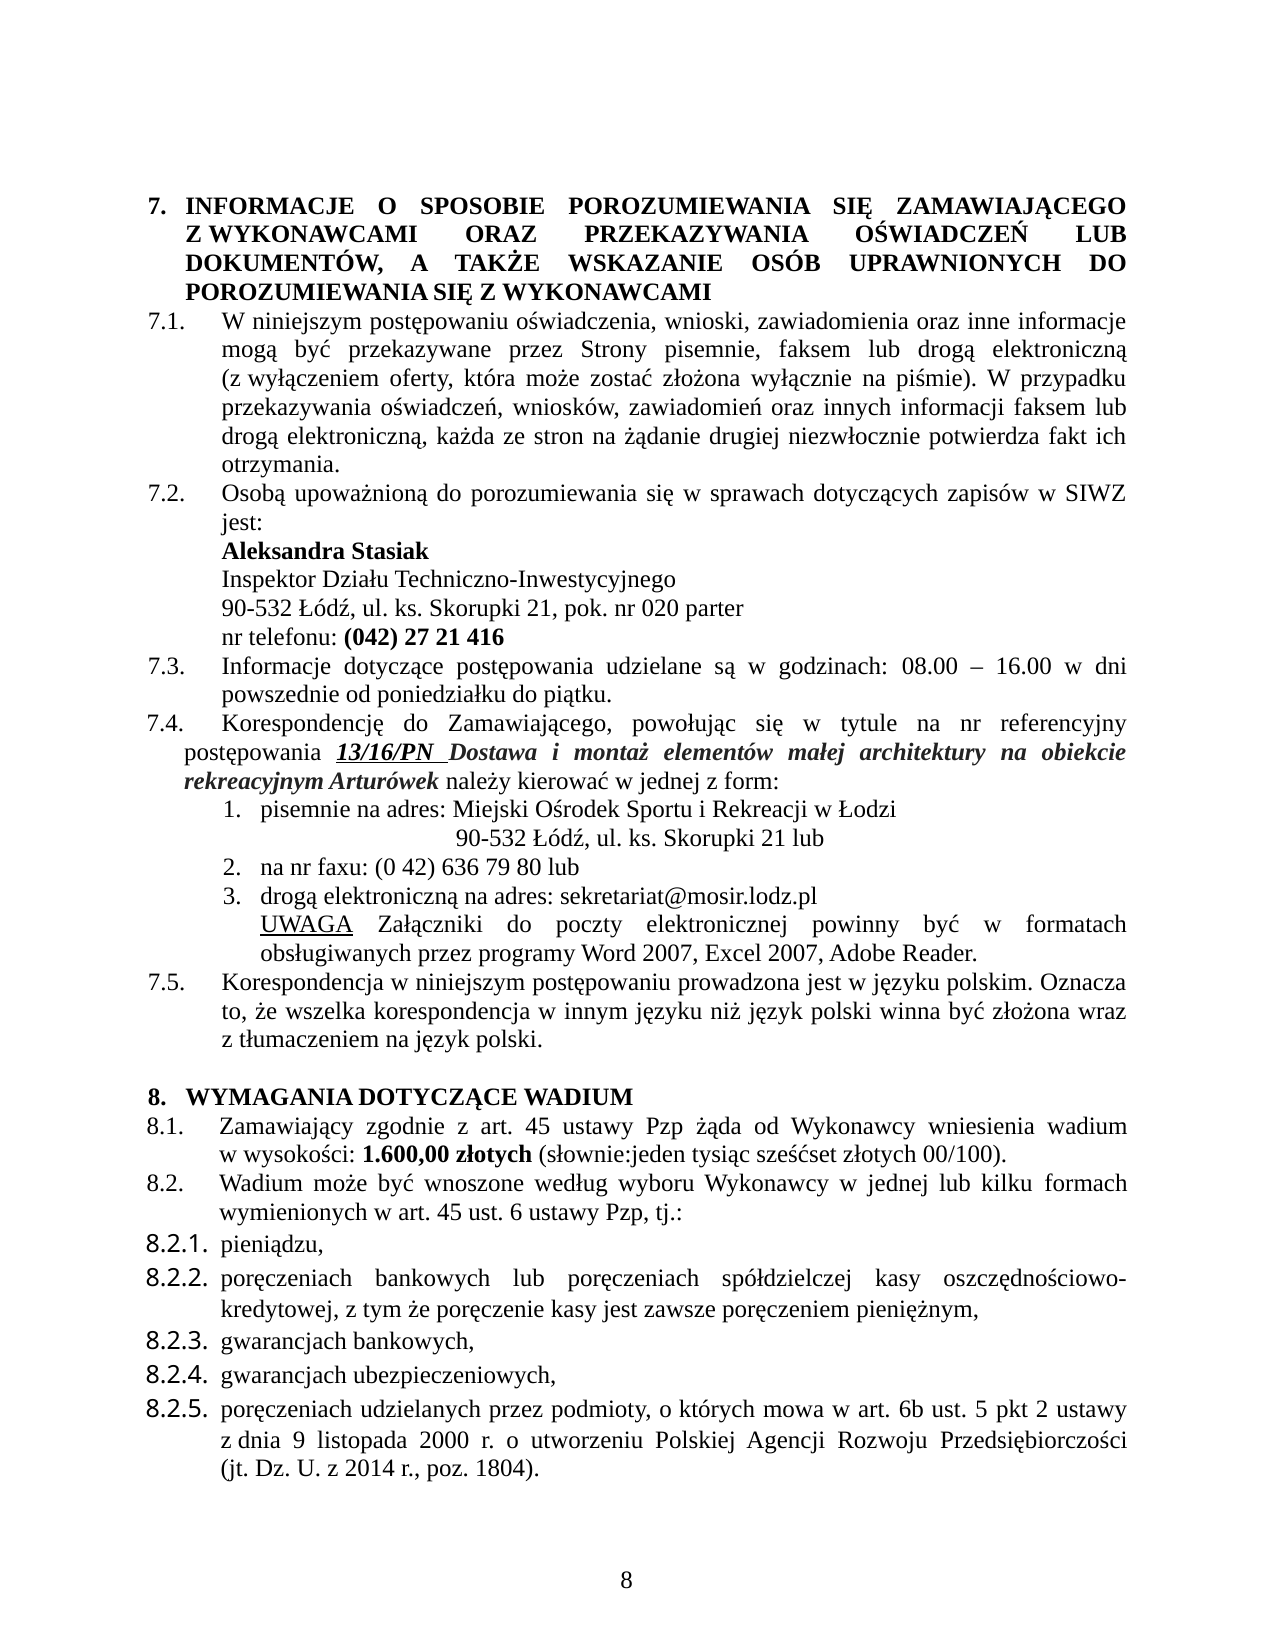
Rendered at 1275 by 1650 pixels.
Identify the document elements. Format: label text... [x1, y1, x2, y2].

list W niniejszym postępowaniu oświadczenia, wnioski, zawiadomienia oraz inne informacje mogą być przekazywane przez Strony pisemnie, faksem lub drogą elektroniczną (z wyłączeniem oferty, która może zostać złożona wyłącznie na piśmie). W przypadku przekazywania oświadczeń, wniosków, zawiadomień oraz innych informacji faksem lub drogą elektroniczną, każda ze stron na żądanie drugiej niezwłocznie potwierdza fakt ich otrzymania. [148, 306, 1127, 478]
list Osobą upoważnioną do porozumiewania się w sprawach dotyczących zapisów w SIWZ jest: [148, 478, 1127, 536]
list gwarancjach bankowych, [145, 1323, 1127, 1357]
list gwarancjach ubezpieczeniowych, [145, 1357, 1127, 1391]
list INFORMACJE O SPOSOBIE POROZUMIEWANIA SIĘ ZAMAWIAJĄCEGO Z WYKONAWCAMI ORAZ PRZEKAZYWANIA OŚWIADCZEŃ LUB DOKUMENTÓW, A TAKŻE WSKAZANIE OSÓB UPRAWNIONYCH DO POROZUMIEWANIA SIĘ Z WYKONAWCAMI [148, 191, 1127, 306]
list Zamawiający zgodnie z art. 45 ustawy Pzp żąda od Wykonawcy wniesienia wadium w wysokości: 1.600,00 złotych (słownie:jeden tysiąc sześćset złotych 00/100). [146, 1111, 1127, 1168]
list pieniądzu, [145, 1226, 1127, 1260]
text 90-532 Łódź, ul. ks. Skorupki 21, pok. nr 020 parter nr telefonu: (042) 27 21 416 [221, 593, 1127, 651]
text UWAGA Załączniki do poczty elektronicznej powinny być w formatach obsługiwanych przez programy Word 2007, Excel 2007, Adobe Reader. [260, 909, 1127, 967]
list Korespondencja w niniejszym postępowaniu prowadzona jest w języku polskim. Oznacza to, że wszelka korespondencja w innym języku niż język polski winna być złożona wraz z tłumaczeniem na język polski. [148, 967, 1127, 1053]
list Informacje dotyczące postępowania udzielane są w godzinach: 08.00 – 16.00 w dni powszednie od poniedziałku do piątku. [148, 651, 1127, 708]
text Aleksandra Stasiak Inspektor Działu Techniczno-Inwestycyjnego [221, 536, 1127, 593]
list pisemnie na adres: Miejski Ośrodek Sportu i Rekreacji w Łodzi [223, 794, 1127, 823]
list Wadium może być wnoszone według wyboru Wykonawcy w jednej lub kilku formach wymienionych w art. 45 ust. 6 ustawy Pzp, tj.: [146, 1168, 1127, 1226]
list Korespondencję do Zamawiającego, powołując się w tytule na nr referencyjny postępowania 13/16/PN Dostawa i montaż elementów małej architektury na obiekcie rekreacyjnym Arturówek należy kierować w jednej z form: [146, 708, 1127, 794]
list poręczeniach bankowych lub poręczeniach spółdzielczej kasy oszczędnościowo-kredytowej, z tym że poręczenie kasy jest zawsze poręczeniem pieniężnym, [145, 1260, 1127, 1323]
list WYMAGANIA DOTYCZĄCE WADIUM [148, 1082, 1127, 1111]
text 90-532 Łódź, ul. ks. Skorupki 21 lub [223, 823, 1127, 852]
list drogą elektroniczną na adres: sekretariat@mosir.lodz.pl [223, 881, 1127, 909]
list poręczeniach udzielanych przez podmioty, o których mowa w art. 6b ust. 5 pkt 2 ustawy z dnia 9 listopada 2000 r. o utworzeniu Polskiej Agencji Rozwoju Przedsiębiorczości (jt. Dz. U. z 2014 r., poz. 1804). [145, 1391, 1127, 1482]
list na nr faxu: (0 42) 636 79 80 lub [223, 852, 1127, 881]
